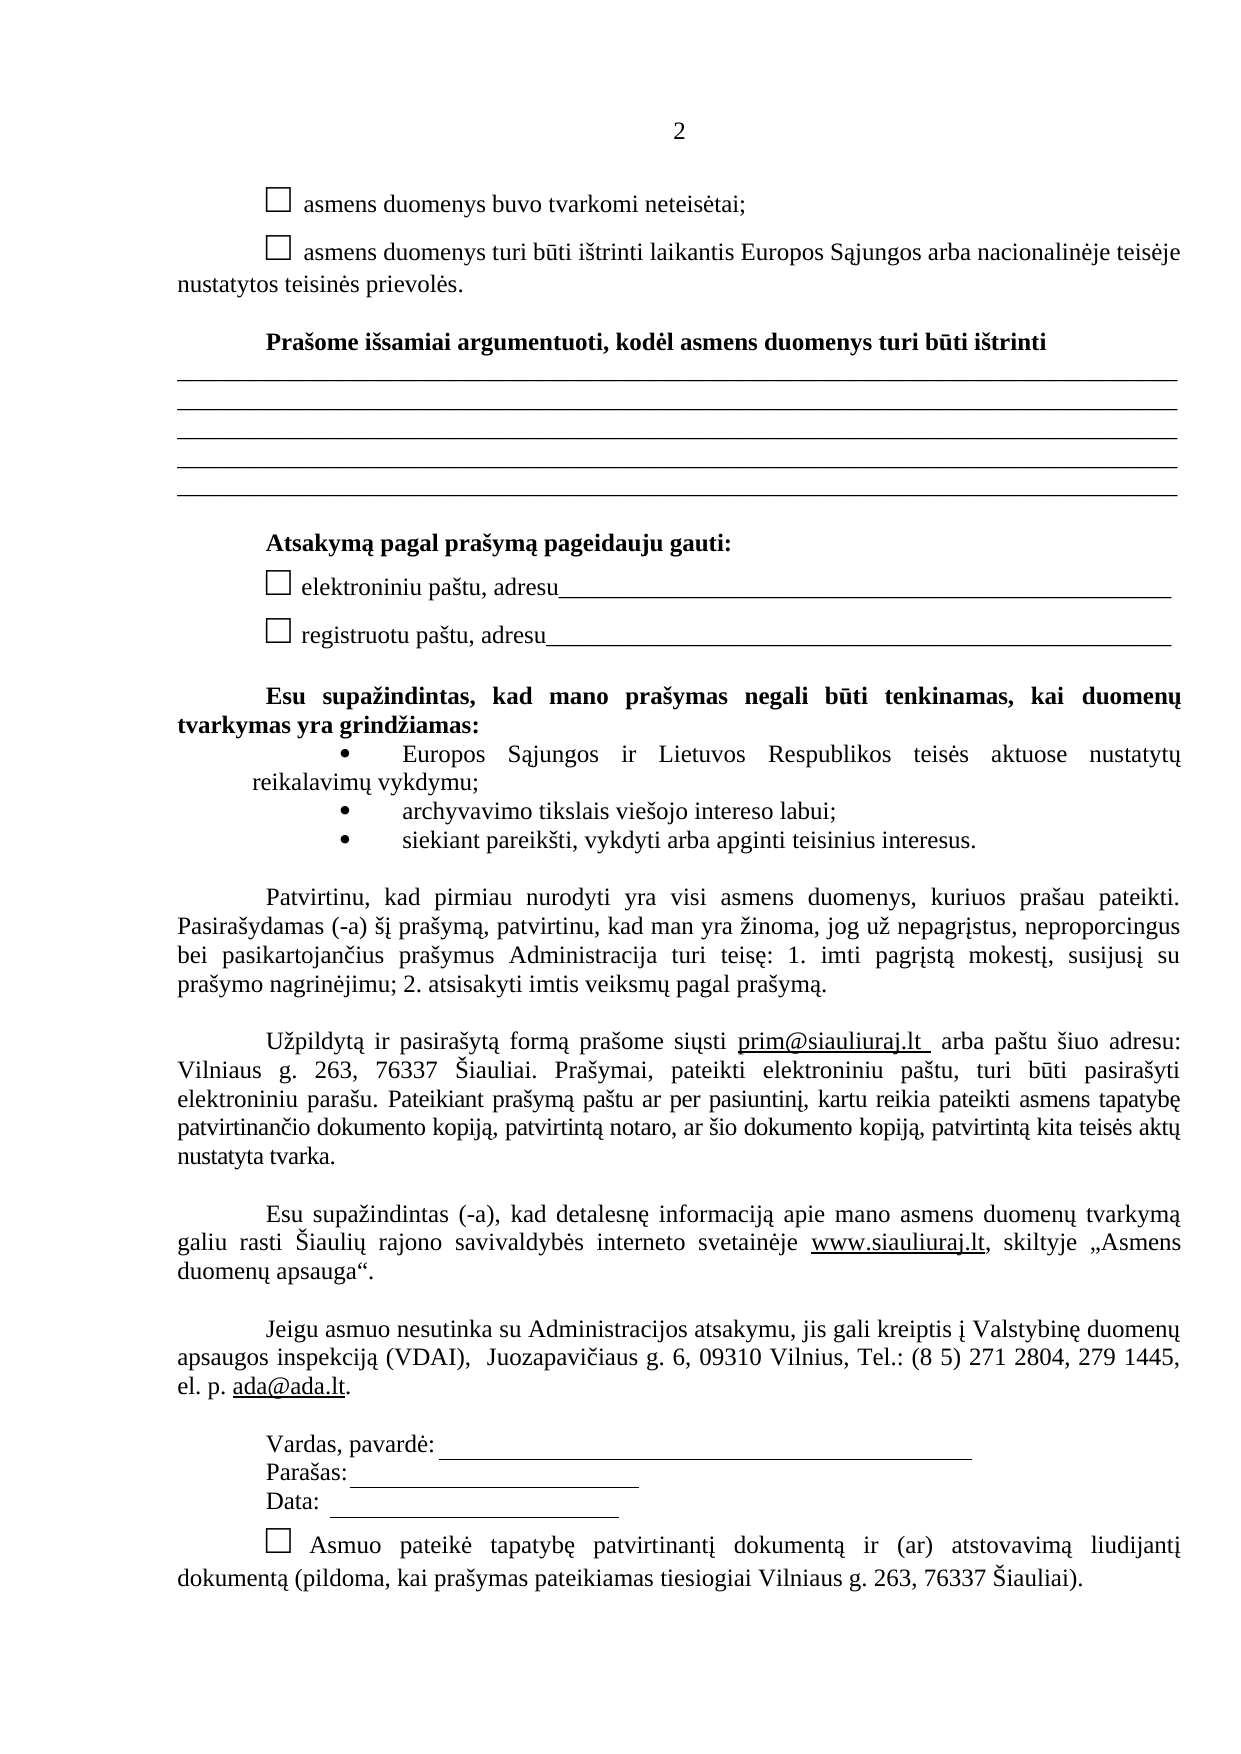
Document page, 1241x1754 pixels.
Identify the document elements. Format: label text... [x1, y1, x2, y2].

text □ registruotu paštu, adresu__________________________________________________ [177, 604, 1182, 652]
text □ Asmuo pateikė tapatybę patvirtinantį dokumentą ir (ar) atstovavimą liudijantį dokumentą (pildoma, kai prašymas pateikiamas tiesiogiai Vilniaus g. 263, 76337 Šiauliai). [177, 1515, 1182, 1592]
text Esu supažindintas (-a), kad detalesnę informaciją apie mano asmens duomenų tvarkymą galiu rasti Šiaulių rajono savivaldybės interneto svetainėje www.siauliuraj.lt, skiltyje „Asmens duomenų apsauga“. [177, 1199, 1182, 1285]
text Patvirtinu, kad pirmiau nurodyti yra visi asmens duomenys, kuriuos prašau pateikti. Pasirašydamas (-a) šį prašymą, patvirtinu, kad man yra žinoma, jog už nepagrįstus, neproporcingus bei pasikartojančius prašymus Administracija turi teisę: 1. imti pagrįstą mokestį, susijusį su prašymo nagrinėjimu; 2. atsisakyti imtis veiksmų pagal prašymą. [177, 882, 1182, 997]
text □ asmens duomenys turi būti ištrinti laikantis Europos Sąjungos arba nacionalinėje teisėje nustatytos teisinės prievolės. [177, 221, 1182, 298]
text  archyvavimo tikslais viešojo intereso labui; [252, 796, 1182, 825]
text Esu supažindintas, kad mano prašymas negali būti tenkinamas, kai duomenų tvarkymas yra grindžiamas: [177, 681, 1182, 739]
text ________________________________________________________________________________________________________________________________________________________________________________________________________________________________________________________________________________________________________________________________________________________________________________________________________________ [177, 355, 1182, 499]
text Atsakymą pagal prašymą pageidauju gauti: [177, 528, 1182, 557]
text  siekiant pareikšti, vykdyti arba apginti teisinius interesus. [252, 825, 1182, 854]
text □ asmens duomenys buvo tvarkomi neteisėtai; [177, 173, 1182, 221]
text Parašas: [177, 1457, 1182, 1486]
text Užpildytą ir pasirašytą formą prašome siųsti prim@siauliuraj.lt arba paštu šiuo adresu: Vilniaus g. 263, 76337 Šiauliai. Prašymai, pateikti elektroniniu paštu, turi būti pasirašyti elektroniniu parašu. Pateikiant prašymą paštu ar per pasiuntinį, kartu reikia pateikti asmens tapatybę patvirtinančio dokumento kopiją, patvirtintą notaro, ar šio dokumento kopiją, patvirtintą kita teisės aktų nustatyta tvarka. [177, 1026, 1182, 1170]
text Data: [177, 1486, 1182, 1515]
text Prašome išsamiai argumentuoti, kodėl asmens duomenys turi būti ištrinti [177, 327, 1182, 355]
text □ elektroniniu paštu, adresu_________________________________________________ [177, 557, 1182, 604]
text Jeigu asmuo nesutinka su Administracijos atsakymu, jis gali kreiptis į Valstybinę duomenų apsaugos inspekciją (VDAI), Juozapavičiaus g. 6, 09310 Vilnius, Tel.: (8 5) 271 2804, 279 1445, el. p. ada@ada.lt. [177, 1314, 1182, 1400]
text  Europos Sąjungos ir Lietuvos Respublikos teisės aktuose nustatytų reikalavimų vykdymu; [252, 739, 1182, 796]
text Vardas, pavardė: [177, 1429, 1182, 1457]
